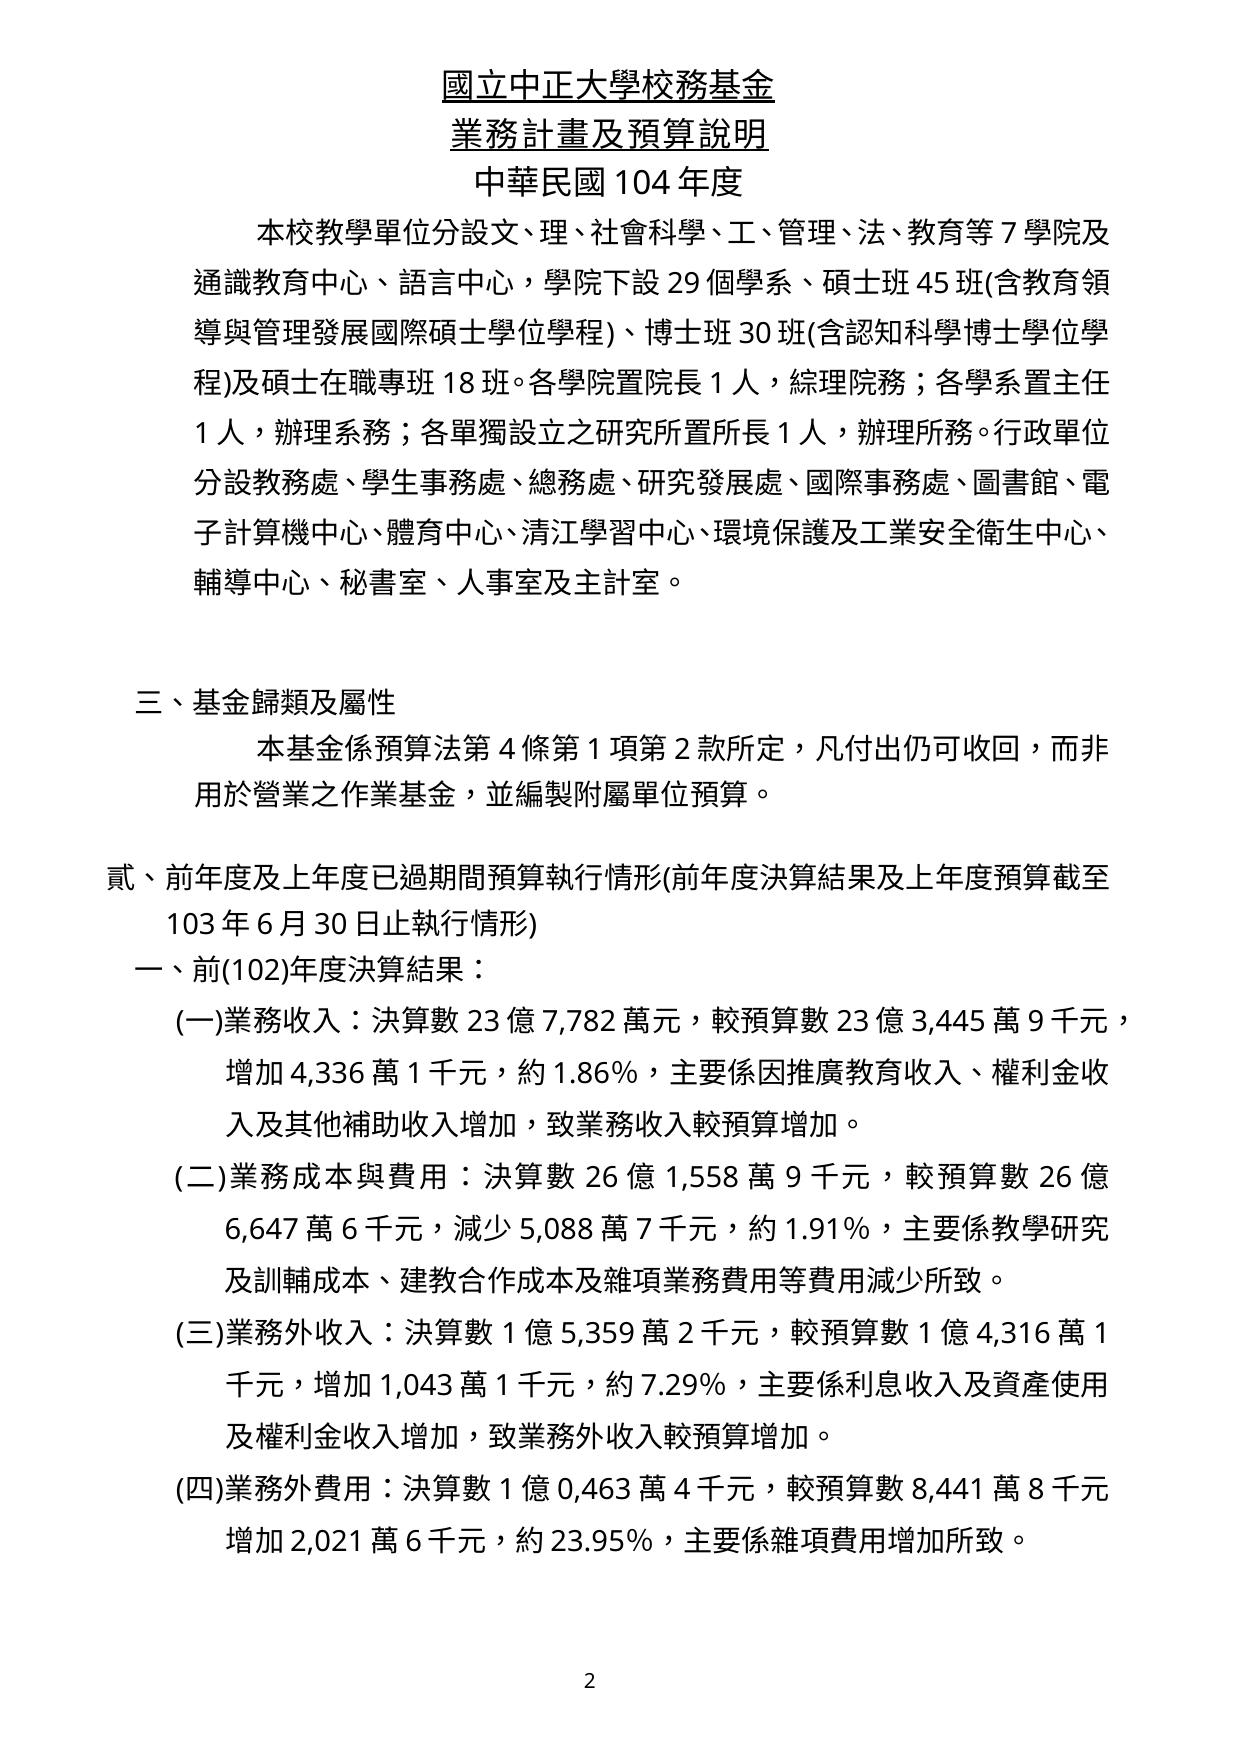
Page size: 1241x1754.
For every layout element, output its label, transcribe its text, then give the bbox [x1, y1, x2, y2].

text 三、基金歸類及屬性 [134, 679, 1110, 723]
text 一、前(102)年度決算結果： [134, 943, 1110, 989]
text (二)業務成本與費用：決算數26億1,558萬9千元，較預算數26億6,647萬6千元，減少5,088萬7千元，約1.91％，主要係教學研究及訓輔成本、建教合作成本及雜項業務費用等費用減少所致。 [174, 1146, 1110, 1302]
text (四)業務外費用：決算數1億0,463萬4千元，較預算數8,441萬8千元，增加2,021萬6千元，約23.95％，主要係雜項費用增加所致。 [176, 1458, 1110, 1562]
text (一)業務收入：決算數23億7,782萬元，較預算數23億3,445萬9千元，增加4,336萬1千元，約1.86％，主要係因推廣教育收入、權利金收入及其他補助收入增加，致業務收入較預算增加。 [176, 989, 1110, 1146]
text (三)業務外收入：決算數1億5,359萬2千元，較預算數1億4,316萬1千元，增加1,043萬1千元，約7.29％，主要係利息收入及資產使用及權利金收入增加，致業務外收入較預算增加。 [176, 1302, 1110, 1458]
text 貳、前年度及上年度已過期間預算執行情形(前年度決算結果及上年度預算截至103年6月30日止執行情形) [106, 852, 1110, 943]
text 本校教學單位分設文、理、社會科學、工、管理、法、教育等7學院及通識教育中心、語言中心，學院下設29個學系、碩士班45班(含教育領導與管理發展國際碩士學位學程)、博士班30班(含認知科學博士學位學程)及碩士在職專班18班。各學院置院長1人，綜理院務；各學系置主任1人，辦理系務；各單獨設立之研究所置所長1人，辦理所務。行政單位分設教務處、學生事務處、總務處、研究發展處、國際事務處、圖書館、電子計算機中心、體育中心、清江學習中心、環境保護及工業安全衛生中心、輔導中心、秘書室、人事室及主計室。 [194, 204, 1110, 604]
text 本基金係預算法第4條第1項第2款所定，凡付出仍可收回，而非用於營業之作業基金，並編製附屬單位預算。 [194, 723, 1110, 814]
